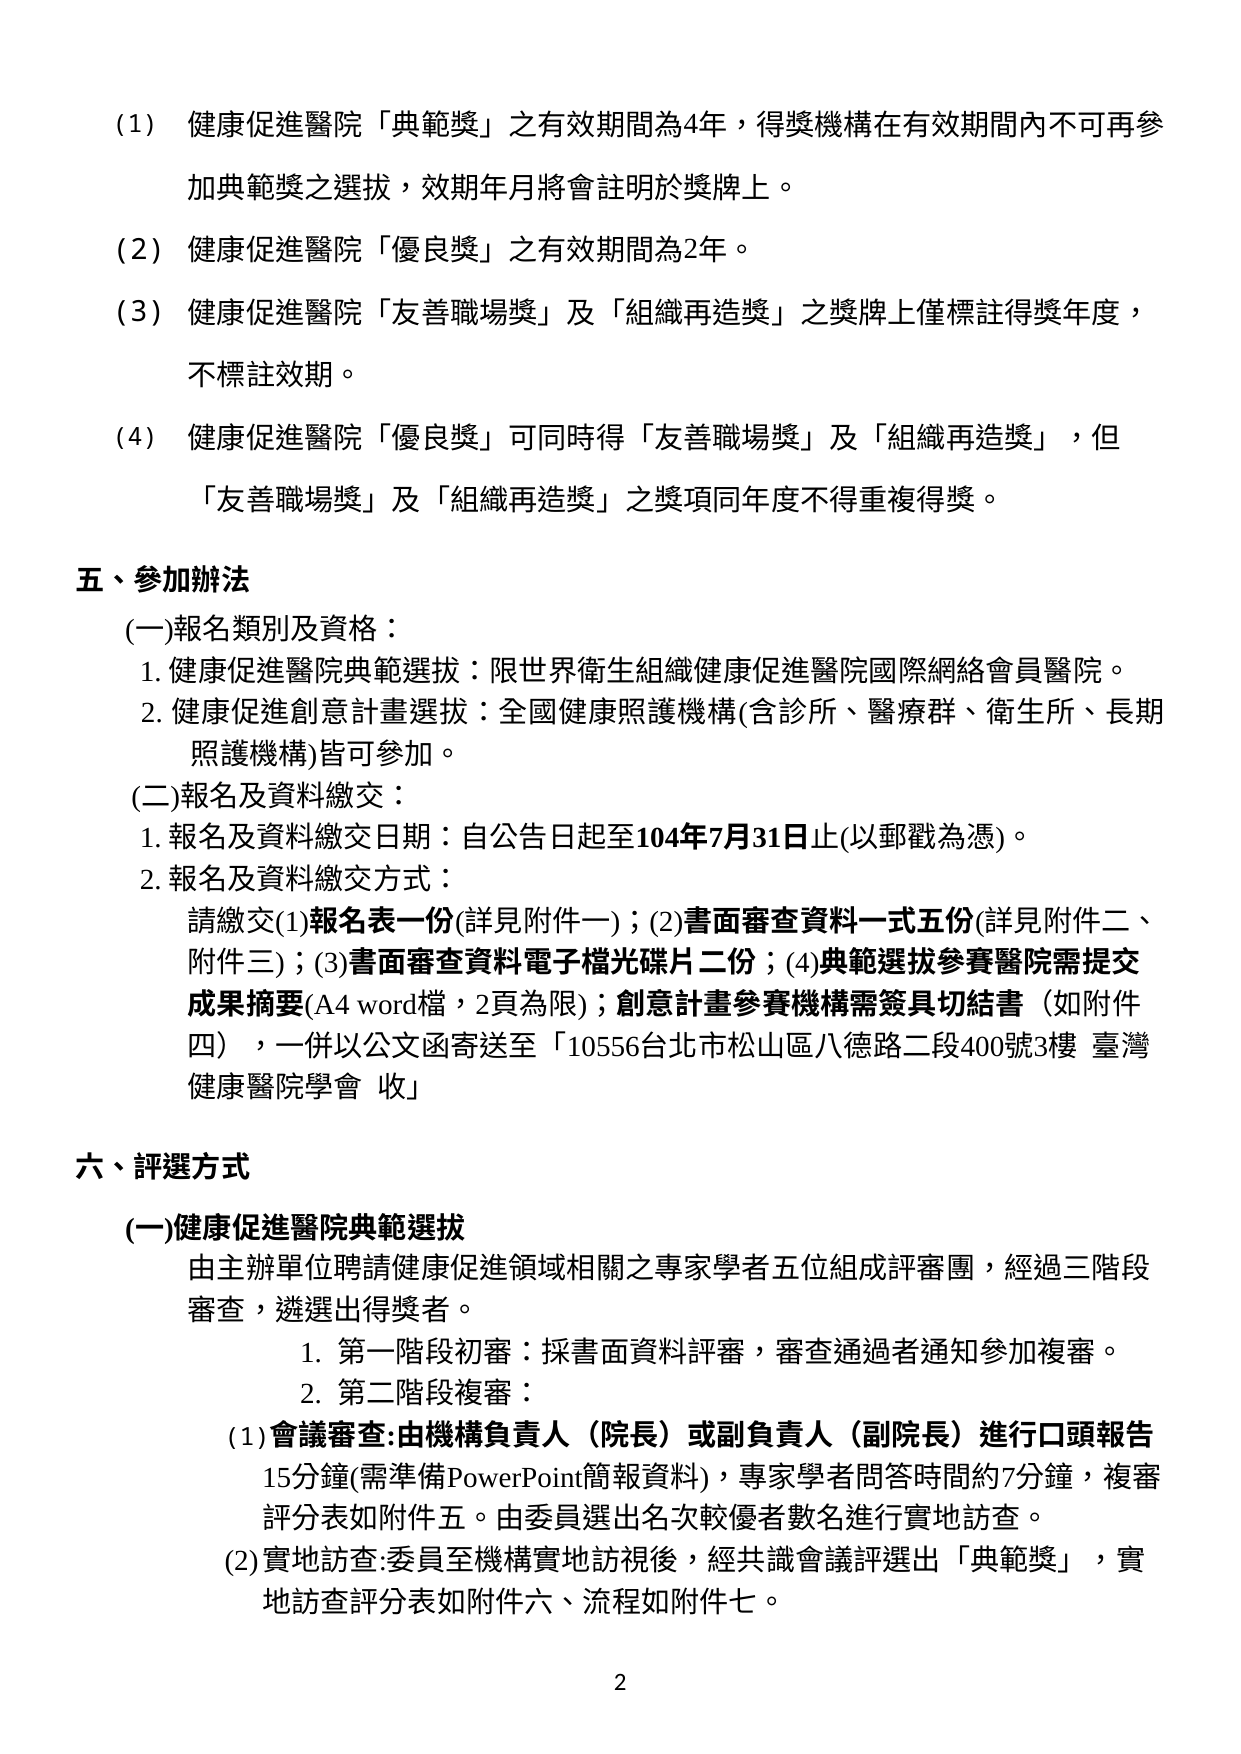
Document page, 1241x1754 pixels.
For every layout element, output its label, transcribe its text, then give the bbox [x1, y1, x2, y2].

text 2. 健康促進創意計畫選拔：全國健康照護機構(含診所、醫療群、衛生所、長期照護機構)皆可參加。 [125, 689, 1165, 773]
list 實地訪查:委員至機構實地訪視後，經共識會議評選出「典範獎」，實地訪查評分表如附件六、流程如附件七。 [224, 1537, 1165, 1621]
list 會議審查:由機構負責人（院長）或副負責人（副院長）進行口頭報告15分鐘(需準備PowerPoint簡報資料)，專家學者問答時間約7分鐘，複審評分表如附件五。由委員選出名次較優者數名進行實地訪查。 [224, 1412, 1165, 1537]
text (二)報名及資料繳交： [131, 773, 1165, 814]
list 健康促進醫院「典範獎」之有效期間為4年，得獎機構在有效期間內不可再參加典範獎之選拔，效期年月將會註明於獎牌上。 [112, 81, 1165, 206]
text 五、參加辦法 [75, 556, 1165, 599]
list 健康促進醫院「友善職場獎」及「組織再造獎」之獎牌上僅標註得獎年度，不標註效期。 [112, 269, 1165, 394]
text 1. 報名及資料繳交日期：自公告日起至104年7月31日止(以郵戳為憑)。 [125, 814, 1165, 856]
text (一)報名類別及資格： [125, 606, 1165, 648]
text 2. 報名及資料繳交方式： [125, 856, 1165, 898]
text (一)健康促進醫院典範選拔 [125, 1212, 1165, 1246]
list 健康促進醫院「優良獎」之有效期間為2年。 [112, 206, 1165, 269]
list 第一階段初審：採書面資料評審，審查通過者通知參加複審。 [300, 1329, 1165, 1371]
text 請繳交(1)報名表一份(詳見附件一)；(2)書面審查資料一式五份(詳見附件二、附件三)；(3)書面審查資料電子檔光碟片二份；(4)典範選拔參賽醫院需提交成果摘要(A4 word檔，2頁為限)；創意計畫參賽機構需簽具切結書（如附件四），一併以公文函寄送至「10556台北市松山區八德路二段400號3樓 臺灣健康醫院學會 收」 [187, 898, 1165, 1106]
list 健康促進醫院「優良獎」可同時得「友善職場獎」及「組織再造獎」，但「友善職場獎」及「組織再造獎」之獎項同年度不得重複得獎。 [112, 394, 1165, 519]
text 六、評選方式 [75, 1144, 1165, 1186]
list 第二階段複審： [300, 1371, 1165, 1412]
text 1. 健康促進醫院典範選拔：限世界衛生組織健康促進醫院國際網絡會員醫院。 [125, 648, 1165, 689]
text 由主辦單位聘請健康促進領域相關之專家學者五位組成評審團，經過三階段審查，遴選出得獎者。 [187, 1246, 1165, 1329]
